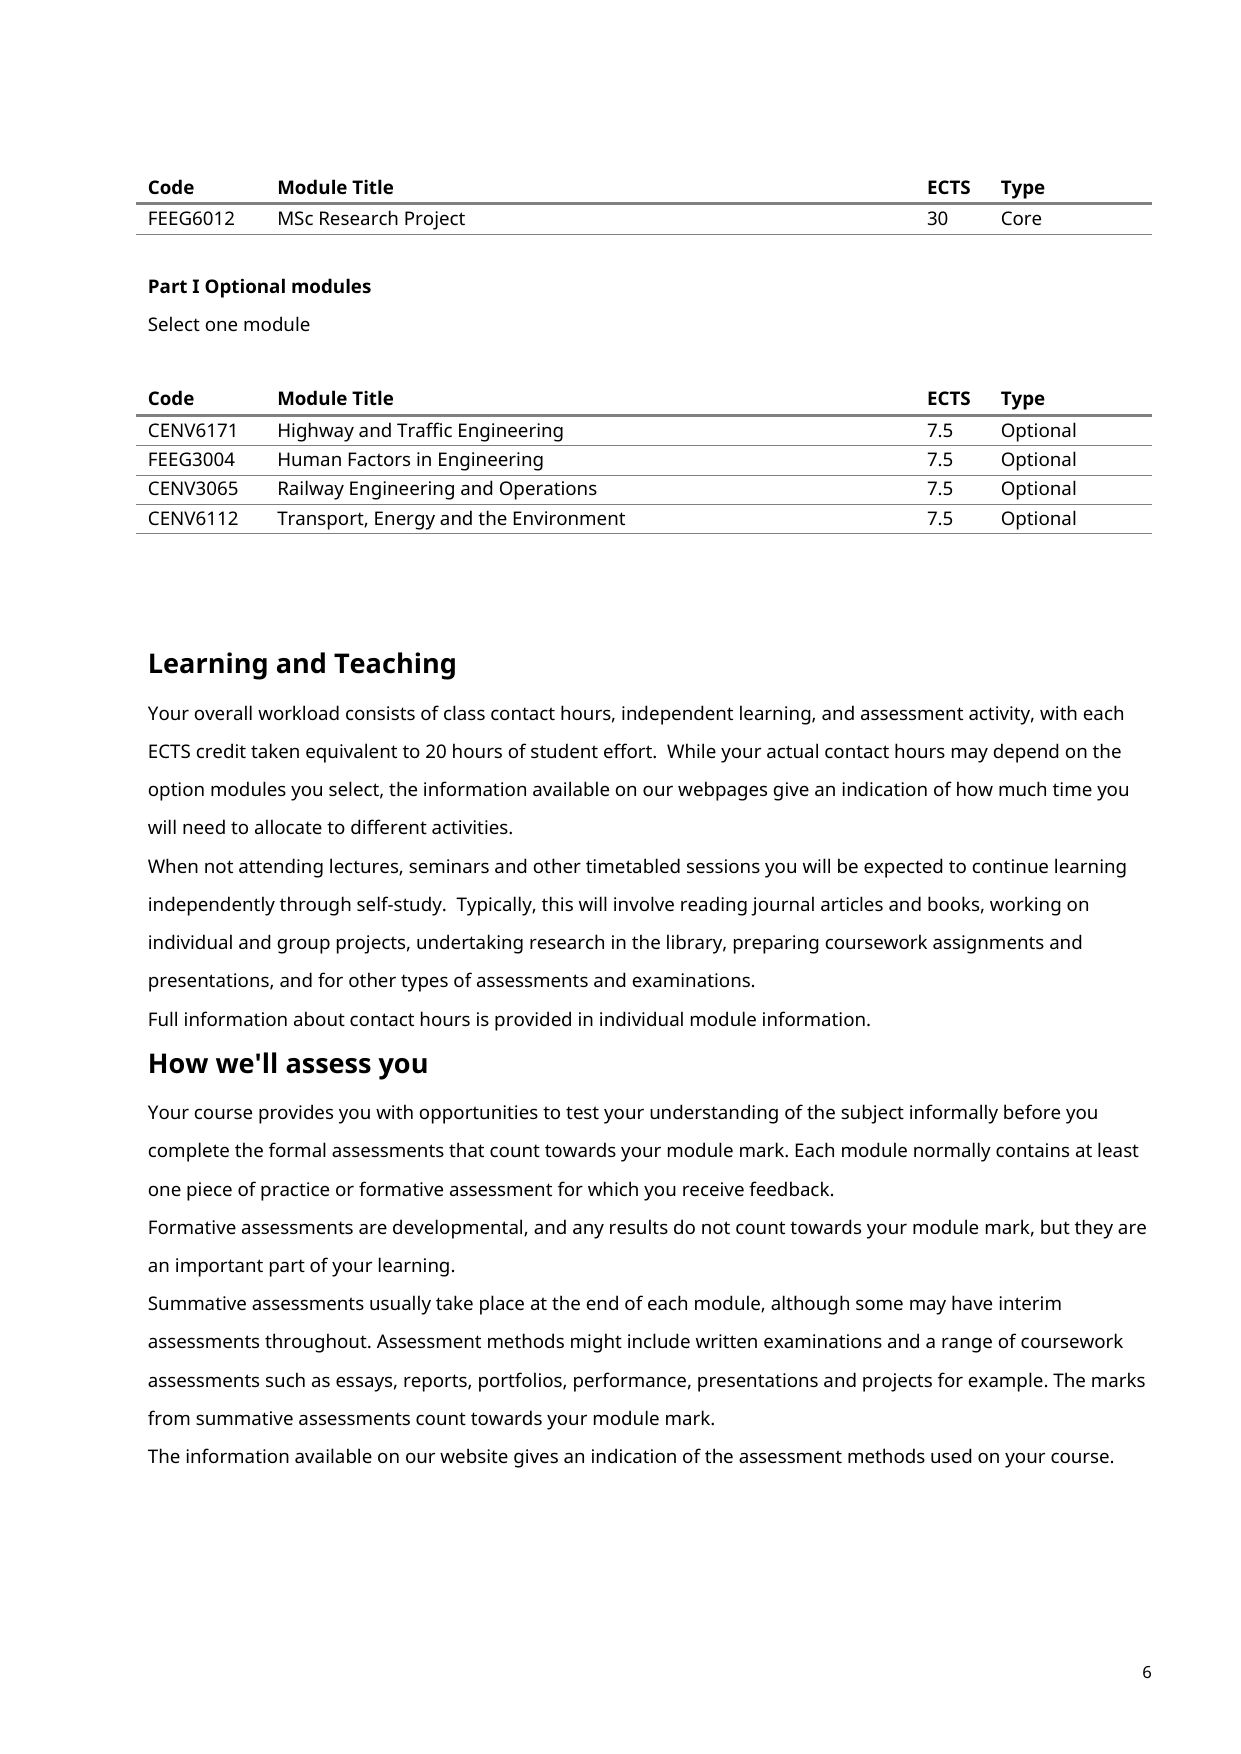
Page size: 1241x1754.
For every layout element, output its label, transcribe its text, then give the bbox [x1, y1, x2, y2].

text The information available on our website gives an indication of the assessment methods used on your course. [148, 1443, 1152, 1469]
table_cell Optional [989, 417, 1152, 445]
text When not attending lectures, seminars and other timetabled sessions you will be expected to continue learning independently through self-study. Typically, this will involve reading journal articles and books, working on individual and group projects, undertaking research in the library, preparing coursework assignments and presentations, and for other types of assessments and examinations. [148, 853, 1152, 993]
table_cell FEEG3004 [136, 446, 266, 474]
table_cell Railway Engineering and Operations [266, 476, 916, 504]
subtitle How we'll assess you [148, 1044, 1152, 1081]
table_cell CENV6112 [136, 505, 266, 533]
table_cell Optional [989, 505, 1152, 533]
text Summative assessments usually take place at the end of each module, although some may have interim assessments throughout. Assessment methods might include written examinations and a range of coursework assessments such as essays, reports, portfolios, performance, presentations and projects for example. The marks from summative assessments count towards your module mark. [148, 1291, 1152, 1431]
text Full information about contact hours is provided in individual module information. [148, 1006, 1152, 1031]
table_cell Code [136, 386, 266, 414]
table_cell Optional [989, 446, 1152, 474]
table_cell Module Title [266, 174, 916, 202]
table_cell 7.5 [916, 476, 989, 504]
text Your overall workload consists of class contact hours, independent learning, and assessment activity, with each ECTS credit taken equivalent to 20 hours of student effort. While your actual contact hours may depend on the option modules you select, the information available on our webpages give an indication of how much time you will need to allocate to different activities. [148, 700, 1152, 840]
table_cell Module Title [266, 386, 916, 414]
table_cell 7.5 [916, 505, 989, 533]
table_cell CENV3065 [136, 476, 266, 504]
table_cell Optional [989, 476, 1152, 504]
table_cell Human Factors in Engineering [266, 446, 916, 474]
table_cell Highway and Traffic Engineering [266, 417, 916, 445]
table_cell Type [989, 174, 1152, 202]
text Your course provides you with opportunities to test your understanding of the subject informally before you complete the formal assessments that count towards your module mark. Each module normally contains at least one piece of practice or formative assessment for which you receive feedback. [148, 1099, 1152, 1201]
table_cell Part I Optional modules Select one module [136, 235, 1152, 386]
table_cell Transport, Energy and the Environment [266, 505, 916, 533]
table_cell 30 [916, 205, 989, 234]
text Formative assessments are developmental, and any results do not count towards your module mark, but they are an important part of your learning. [148, 1214, 1152, 1278]
table_cell FEEG6012 [136, 205, 266, 234]
table_cell ECTS [916, 174, 989, 202]
table_cell CENV6171 [136, 417, 266, 445]
table_cell [136, 137, 1152, 174]
table_cell Type [989, 386, 1152, 414]
table_cell 7.5 [916, 446, 989, 474]
subtitle Learning and Teaching [148, 645, 1152, 682]
table_cell Core [989, 205, 1152, 234]
table_cell 7.5 [916, 417, 989, 445]
table_cell ECTS [916, 386, 989, 414]
table_cell MSc Research Project [266, 205, 916, 234]
table_cell Code [136, 174, 266, 202]
